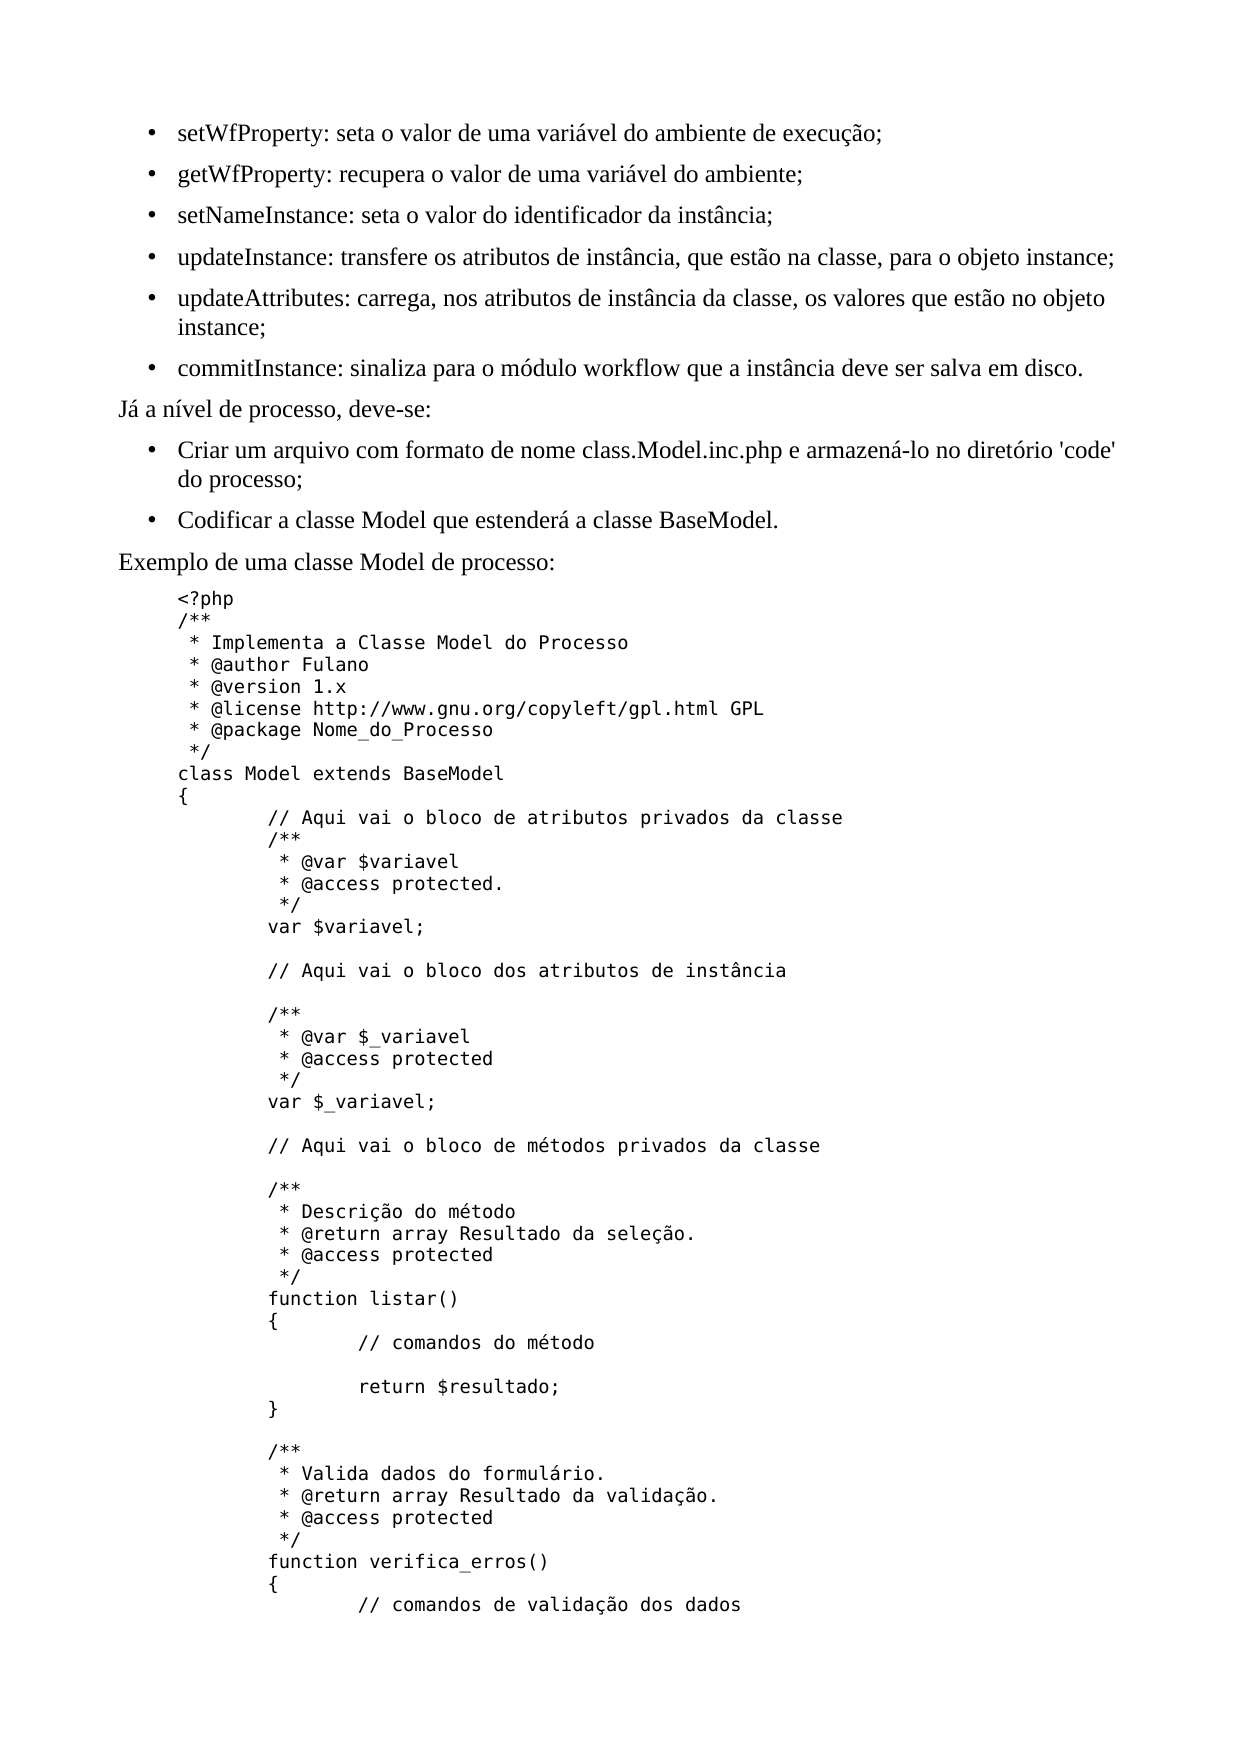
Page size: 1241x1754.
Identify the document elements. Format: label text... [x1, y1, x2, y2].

list Criar um arquivo com formato de nome class.Model.inc.php e armazená-lo no diretório 'code' do processo; [148, 436, 1122, 493]
text <?php /** * Implementa a Classe Model do Processo * @author Fulano * @version 1.x * @license http://www.gnu.org/copyleft/gpl.html GPL * @package Nome_do_Processo */ class Model extends BaseModel { // Aqui vai o bloco de atributos privados da classe /** * @var $variavel * @access protected. */ var $variavel; // Aqui vai o bloco dos atributos de instância /** * @var $_variavel * @access protected */ var $_variavel; // Aqui vai o bloco de métodos privados da classe /** * Descrição do método * @return array Resultado da seleção. * @access protected */ function listar() { // comandos do método return $resultado; } /** * Valida dados do formulário. * @return array Resultado da validação. * @access protected */ function verifica_erros() { // comandos de validação dos dados [177, 588, 1063, 1616]
list getWfProperty: recupera o valor de uma variável do ambiente; [148, 159, 1122, 188]
list updateAttributes: carrega, nos atributos de instância da classe, os valores que estão no objeto instance; [148, 283, 1122, 341]
list updateInstance: transfere os atributos de instância, que estão na classe, para o objeto instance; [148, 242, 1122, 271]
list setWfProperty: seta o valor de uma variável do ambiente de execução; [148, 118, 1122, 147]
list Codificar a classe Model que estenderá a classe BaseModel. [148, 506, 1122, 534]
list setNameInstance: seta o valor do identificador da instância; [148, 201, 1122, 229]
list commitInstance: sinaliza para o módulo workflow que a instância deve ser salva em disco. [148, 353, 1122, 382]
text Exemplo de uma classe Model de processo: [118, 547, 1122, 576]
text Já a nível de processo, deve-se: [118, 394, 1122, 423]
